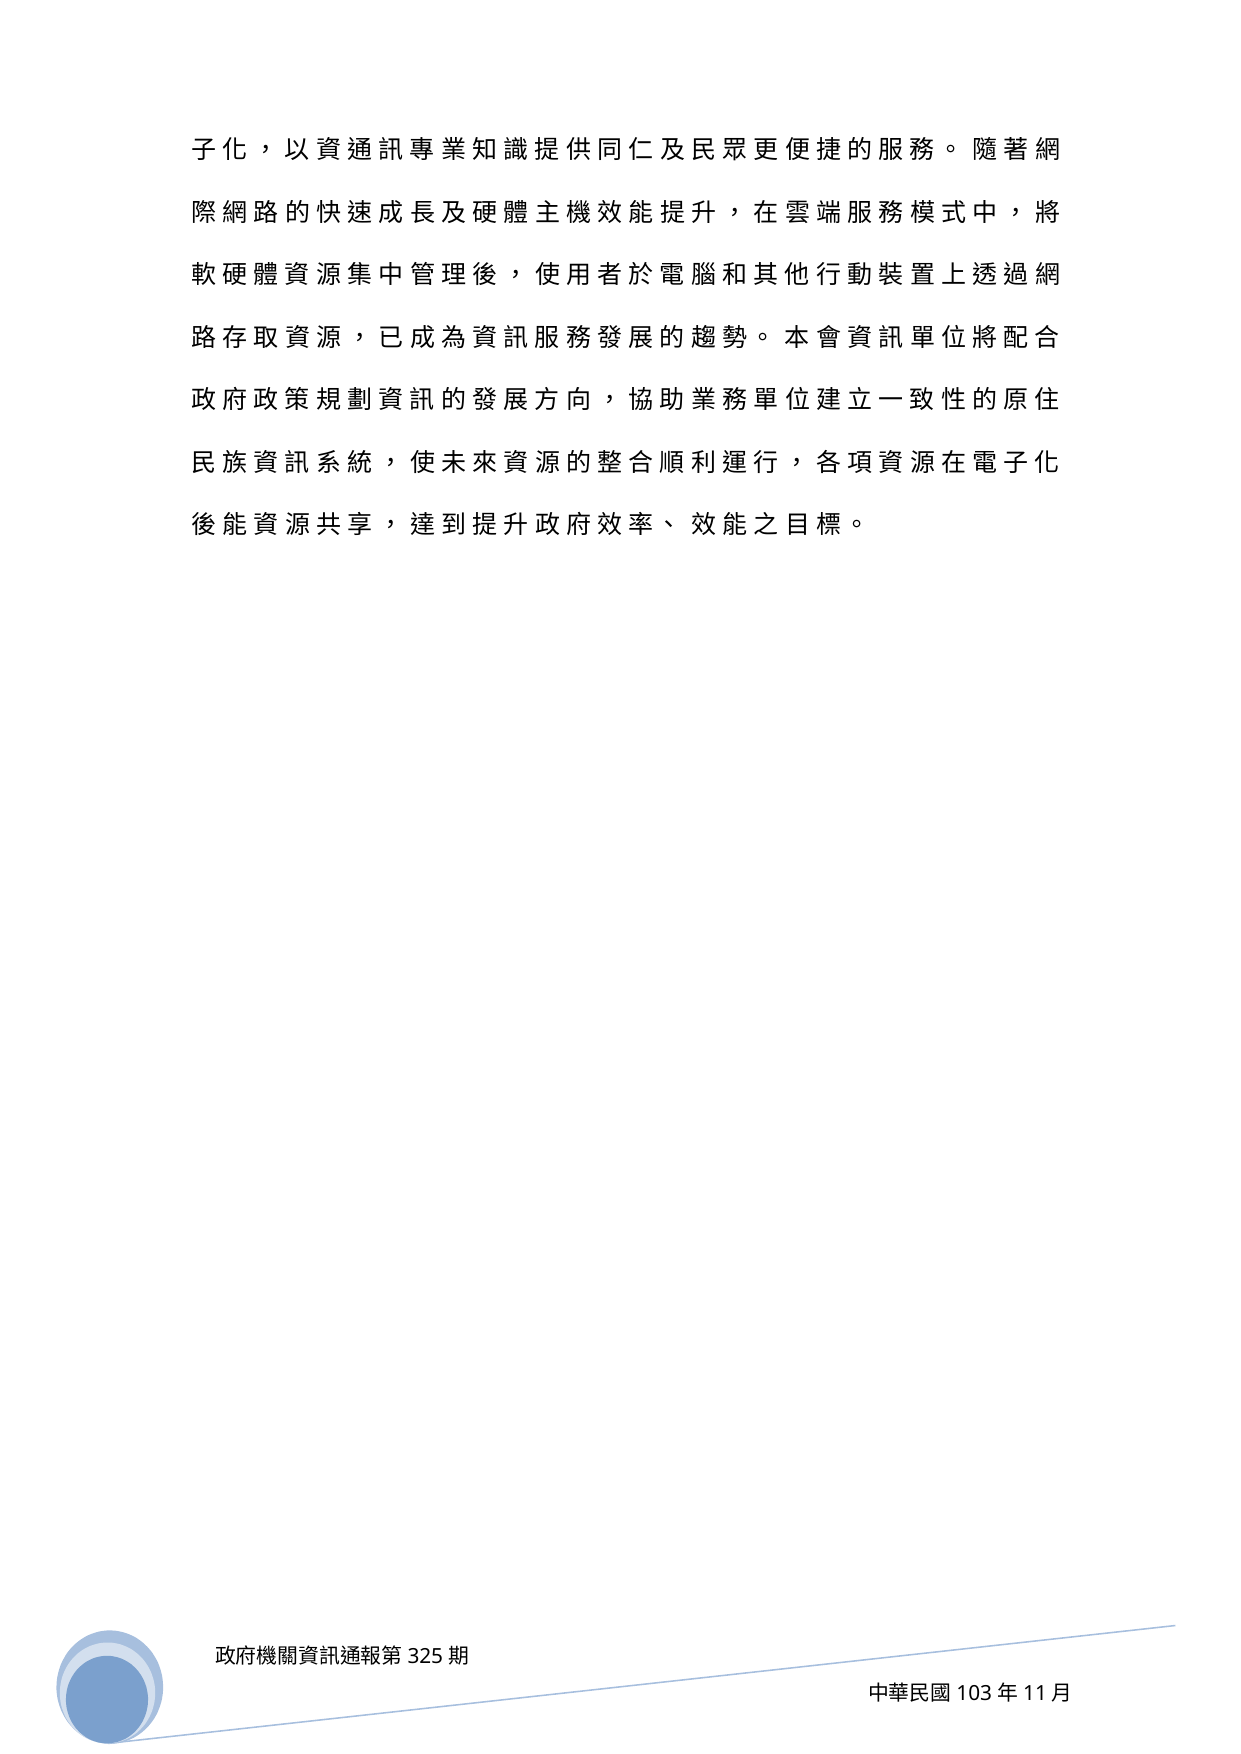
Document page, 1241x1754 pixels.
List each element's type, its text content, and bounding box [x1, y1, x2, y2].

text 子化，以資通訊專業知識提供同仁及民眾更便捷的服務。隨著網際網路的快速成長及硬體主機效能提升，在雲端服務模式中，將軟硬體資源集中管理後，使用者於電腦和其他行動裝置上透過網路存取資源，已成為資訊服務發展的趨勢。本會資訊單位將配合政府政策規劃資訊的發展方向，協助業務單位建立一致性的原住民族資訊系統，使未來資源的整合順利運行，各項資源在電子化後能資源共享，達到提升政府效率、效能之目標。 [188, 106, 1073, 544]
